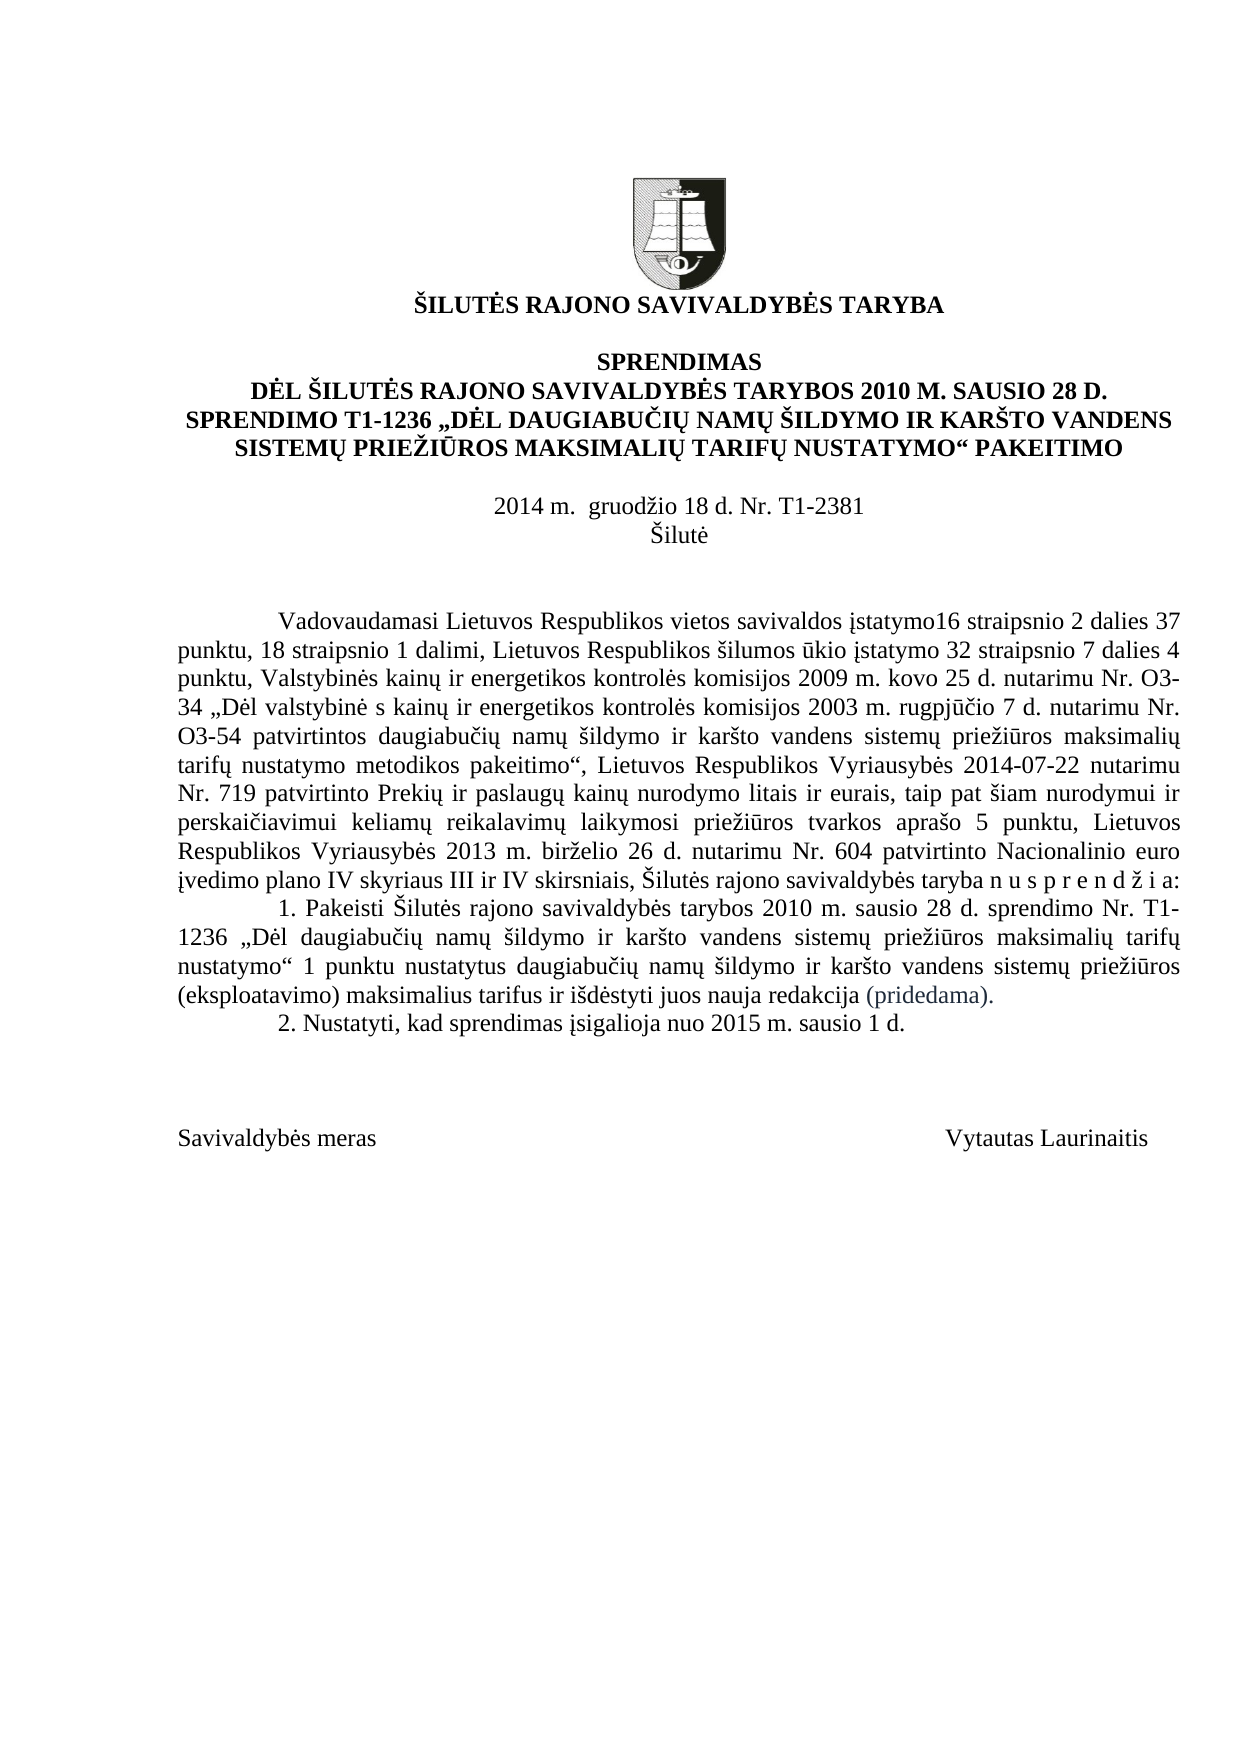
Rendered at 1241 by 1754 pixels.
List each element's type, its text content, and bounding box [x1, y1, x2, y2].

text Šilutė [177, 520, 1181, 548]
text 1. Pakeisti Šilutės rajono savivaldybės tarybos 2010 m. sausio 28 d. sprendimo Nr. T1-1236 „Dėl daugiabučių namų šildymo ir karšto vandens sistemų priežiūros maksimalių tarifų nustatymo“ 1 punktu nustatytus daugiabučių namų šildymo ir karšto vandens sistemų priežiūros (eksploatavimo) maksimalius tarifus ir išdėstyti juos nauja redakcija (pridedama). [177, 893, 1181, 1008]
text Vadovaudamasi Lietuvos Respublikos vietos savivaldos įstatymo16 straipsnio 2 dalies 37 punktu, 18 straipsnio 1 dalimi, Lietuvos Respublikos šilumos ūkio įstatymo 32 straipsnio 7 dalies 4 punktu, Valstybinės kainų ir energetikos kontrolės komisijos 2009 m. kovo 25 d. nutarimu Nr. O3-34 „Dėl valstybinė s kainų ir energetikos kontrolės komisijos 2003 m. rugpjūčio 7 d. nutarimu Nr. O3-54 patvirtintos daugiabučių namų šildymo ir karšto vandens sistemų priežiūros maksimalių tarifų nustatymo metodikos pakeitimo“, Lietuvos Respublikos Vyriausybės 2014-07-22 nutarimu Nr. 719 patvirtinto Prekių ir paslaugų kainų nurodymo litais ir eurais, taip pat šiam nurodymui ir perskaičiavimui keliamų reikalavimų laikymosi priežiūros tvarkos aprašo 5 punktu, Lietuvos Respublikos Vyriausybės 2013 m. birželio 26 d. nutarimu Nr. 604 patvirtinto Nacionalinio euro įvedimo plano IV skyriaus III ir IV skirsniais, Šilutės rajono savivaldybės taryba n u s p r e n d ž i a: [177, 606, 1181, 893]
text 2014 m. gruodžio 18 d. Nr. T1-2381 [177, 491, 1181, 520]
text Savivaldybės meras Vytautas Laurinaitis [177, 1123, 1162, 1152]
text 2. Nustatyti, kad sprendimas įsigalioja nuo 2015 m. sausio 1 d. [177, 1008, 1181, 1037]
text ŠILUTĖS RAJONO SAVIVALDYBĖS TARYBA [177, 290, 1181, 318]
text DĖL ŠILUTĖS RAJONO SAVIVALDYBĖS TARYBOS 2010 M. SAUSIO 28 D. SPRENDIMO T1-1236 „DĖL DAUGIABUČIŲ NAMŲ ŠILDYMO IR KARŠTO VANDENS SISTEMŲ PRIEŽIŪROS MAKSIMALIŲ TARIFŲ NUSTATYMO“ PAKEITIMO [177, 376, 1181, 462]
text SPRENDIMAS [177, 347, 1181, 376]
